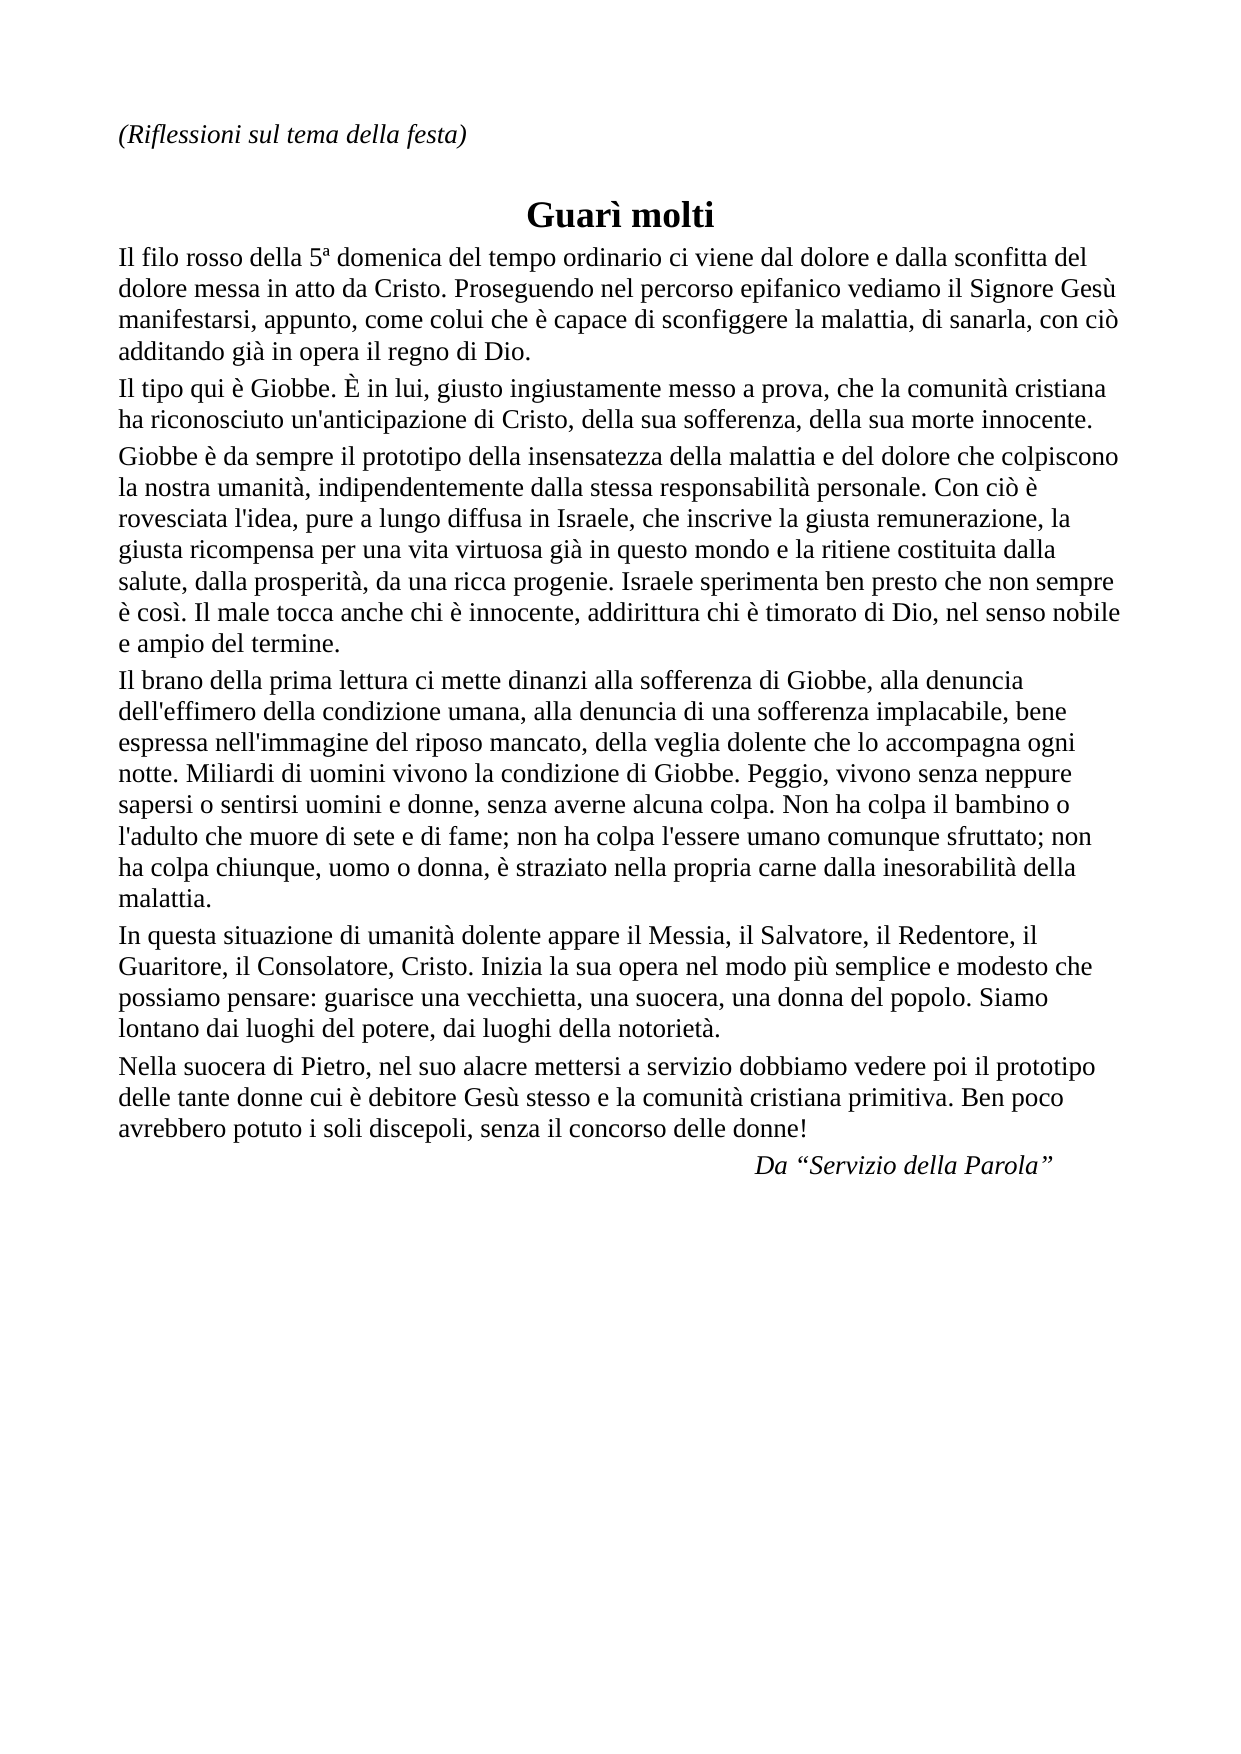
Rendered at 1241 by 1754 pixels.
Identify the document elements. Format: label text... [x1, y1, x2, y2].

text Il brano della prima lettura ci mette dinanzi alla sofferenza di Giobbe, alla denuncia dell'effimero della condizione umana, alla denuncia di una sofferenza implacabile, bene espressa nell'immagine del riposo mancato, della veglia dolente che lo accompagna ogni notte. Miliardi di uomini vivono la condizione di Giobbe. Peggio, vivono senza neppure sapersi o sentirsi uomini e donne, senza averne alcuna colpa. Non ha colpa il bambino o l'adulto che muore di sete e di fame; non ha colpa l'essere umano comunque sfruttato; non ha colpa chiunque, uomo o donna, è straziato nella propria carne dalla inesorabilità della malattia. [118, 664, 1122, 913]
text Da “Servizio della Parola” [118, 1149, 1122, 1180]
text Il tipo qui è Giobbe. È in lui, giusto ingiustamente messo a prova, che la comunità cristiana ha riconosciuto un'anticipazione di Cristo, della sua sofferenza, della sua morte innocente. [118, 372, 1122, 434]
text Guarì molti [118, 192, 1122, 235]
text Nella suocera di Pietro, nel suo alacre mettersi a servizio dobbiamo vedere poi il prototipo delle tante donne cui è debitore Gesù stesso e la comunità cristiana primitiva. Ben poco avrebbero potuto i soli discepoli, senza il concorso delle donne! [118, 1050, 1122, 1143]
text Il filo rosso della 5ª domenica del tempo ordinario ci viene dal dolore e dalla sconfitta del dolore messa in atto da Cristo. Proseguendo nel percorso epifanico vediamo il Signore Gesù manifestarsi, appunto, come colui che è capace di sconfiggere la malattia, di sanarla, con ciò additando già in opera il regno di Dio. [118, 241, 1122, 366]
text Giobbe è da sempre il prototipo della insensatezza della malattia e del dolore che colpiscono la nostra umanità, indipendentemente dalla stessa responsabilità personale. Con ciò è rovesciata l'idea, pure a lungo diffusa in Israele, che inscrive la giusta remunerazione, la giusta ricompensa per una vita virtuosa già in questo mondo e la ritiene costituita dalla salute, dalla prosperità, da una ricca progenie. Israele sperimenta ben presto che non sempre è così. Il male tocca anche chi è innocente, addirittura chi è timorato di Dio, nel senso nobile e ampio del termine. [118, 440, 1122, 658]
text (Riflessioni sul tema della festa) [118, 118, 1122, 149]
text In questa situazione di umanità dolente appare il Messia, il Salvatore, il Redentore, il Guaritore, il Consolatore, Cristo. Inizia la sua opera nel modo più semplice e modesto che possiamo pensare: guarisce una vecchietta, una suocera, una donna del popolo. Siamo lontano dai luoghi del potere, dai luoghi della notorietà. [118, 919, 1122, 1044]
